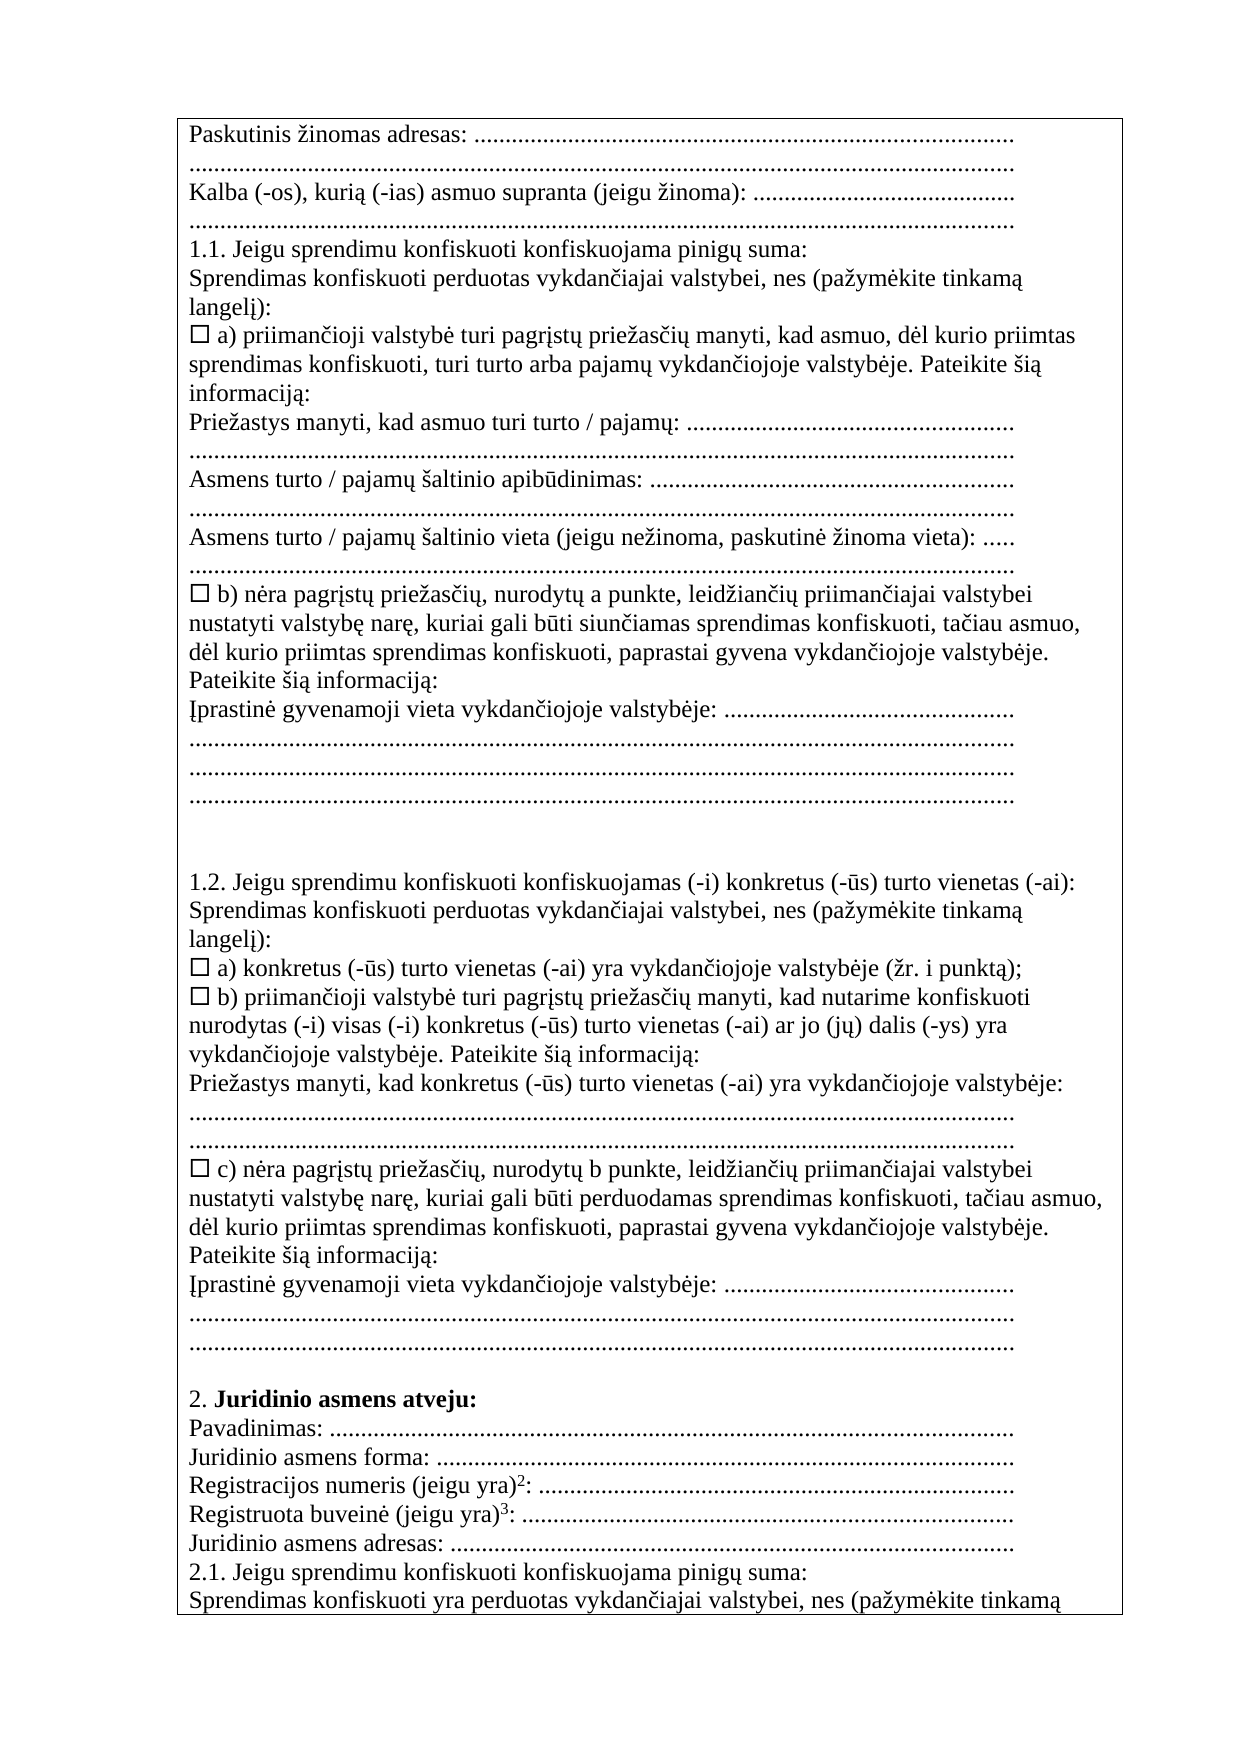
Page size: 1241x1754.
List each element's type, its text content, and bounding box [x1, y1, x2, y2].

table_header h) Informacija apie fizinius ar juridinius asmenis, dėl kurių priimtas sprendimas konfiskuoti: 1. Fizinio asmens atveju Pavardė: ... Vardas (vardai): Mergautinė pavardė, jeigu taikytina: Pravardės, slapyvardžiai, jeigu taikytina: Lytis: Pilietybė: Tapatybės dokumento ar socialinio draudimo numeris (jeigu turi): Gimimo data: Gimimo vieta: Paskutinis žinomas adresas: ... Kalba (-os), kurią (-ias) asmuo supranta (jeigu žinoma): ... 1.1. Jeigu sprendimu konfiskuoti konfiskuojama pinigų suma: Sprendimas konfiskuoti perduotas vykdančiajai valstybei, nes (pažymėkite tinkamą langelį): [] a) priimančioji valstybė turi pagrįstų priežasčių manyti, kad asmuo, dėl kurio priimtas sprendimas konfiskuoti, turi turto arba pajamų vykdančiojoje valstybėje. Pateikite šią informaciją: Priežastys manyti, kad asmuo turi turto / pajamų: ... Asmens turto / pajamų šaltinio apibūdinimas: ... Asmens turto / pajamų šaltinio vieta (jeigu nežinoma, paskutinė žinoma vieta): ... [] b) nėra pagrįstų priežasčių, nurodytų a punkte, leidžiančių priimančiajai valstybei nustatyti valstybę narę, kuriai gali būti siunčiamas sprendimas konfiskuoti, tačiau asmuo, dėl kurio priimtas sprendimas konfiskuoti, paprastai gyvena vykdančiojoje valstybėje. Pateikite šią informaciją: Įprastinė gyvenamoji vieta vykdančiojoje valstybėje: ... ... ... 1.2. Jeigu sprendimu konfiskuoti konfiskuojamas (-i) konkretus (-ūs) turto vienetas (-ai): Sprendimas konfiskuoti perduotas vykdančiajai valstybei, nes (pažymėkite tinkamą langelį): [] a) konkretus (-ūs) turto vienetas (-ai) yra vykdančiojoje valstybėje (žr. i punktą); [] b) priimančioji valstybė turi pagrįstų priežasčių manyti, kad nutarime konfiskuoti nurodytas (-i) visas (-i) konkretus (-ūs) turto vienetas (-ai) ar jo (jų) dalis (-ys) yra vykdančiojoje valstybėje. Pateikite šią informaciją: Priežastys manyti, kad konkretus (-ūs) turto vienetas (-ai) yra vykdančiojoje valstybėje: ... ... [] c) nėra pagrįstų priežasčių, nurodytų b punkte, leidžiančių priimančiajai valstybei nustatyti valstybę narę, kuriai gali būti perduodamas sprendimas konfiskuoti, tačiau asmuo, dėl kurio priimtas sprendimas konfiskuoti, paprastai gyvena vykdančiojoje valstybėje. Pateikite šią informaciją: Įprastinė gyvenamoji vieta vykdančiojoje valstybėje: ... ... 2. Juridinio asmens atveju: Pavadinimas: Juridinio asmens forma: Registracijos numeris (jeigu yra)2: Registruota buveinė (jeigu yra)3: Juridinio asmens adresas: 2.1. Jeigu sprendimu konfiskuoti konfiskuojama pinigų suma: Sprendimas konfiskuoti yra perduotas vykdančiajai valstybei, nes (pažymėkite tinkamą langelį): [] a) priimančioji valstybė turi pagrįstų priežasčių manyti, kad juridinis asmuo, dėl kurio priimtas sprendimas konfiskuoti, turi turto arba pajamų vykdančiojoje valstybėje. Pateikite šią informaciją: Priežastys manyti, kad juridinis asmuo turi turto / pajamų: ... Juridinio asmens turto / pajamų šaltinio apibūdinimas: ... Juridinio asmens turto / pajamų šaltinio vieta (jeigu nežinoma, paskutinė žinoma vieta): ... ... [] b) nėra pagrįstų priežasčių, nurodytų a punkte, leidžiančių priimančiajai valstybei nustatyti valstybę narę, kuriai gali būti siunčiamas sprendimas konfiskuoti, tačiau juridinis asmuo, dėl kurio priimtas sprendimas konfiskuoti, turi registruotą buveinę vykdančiojoje valstybėje. Pateikite šią informaciją: Registruota buveinė vykdančiojoje valstybėje: ... ... 2.2. Jeigu sprendimu konfiskuoti konfiskuojamas (-i) konkretus (-ūs) turto vienetas (-ai): Sprendimas konfiskuoti perduotas vykdančiajai valstybei, nes (pažymėkite tinkamą langelį): [] a) konkretus (-ūs) turto vienetas (-ai) yra vykdančiojoje valstybėje (žr. i punktą); [] b) priimančioji valstybė turi pagrįstų priežasčių manyti, kad nutarime konfiskuoti nurodytas (-i) visas (-i) konkretus (-ūs) turto vienetas (-ai) ar jo (jų) dalis (-ys) yra vykdančiojoje valstybėje. Pateikite šią informaciją: Priežastys manyti, kad konkretus (-ūs) turto vienetas (-ai) yra vykdančiojoje valstybėje: ... ... [] c) nėra pagrįstų priežasčių, nurodytų b punkte, leidžiančių priimančiajai valstybei nustatyti valstybę narę, kuriai gali būti perduodamas sprendimas konfiskuoti, tačiau juridinis asmuo, dėl kurio priimtas sprendimas konfiskuoti, turi registruotą buveinę vykdančiojoje valstybėje. Pateikite šią informaciją: Registruota buveinė vykdančiojoje valstybėje: ... ... [178, 119, 1122, 1614]
